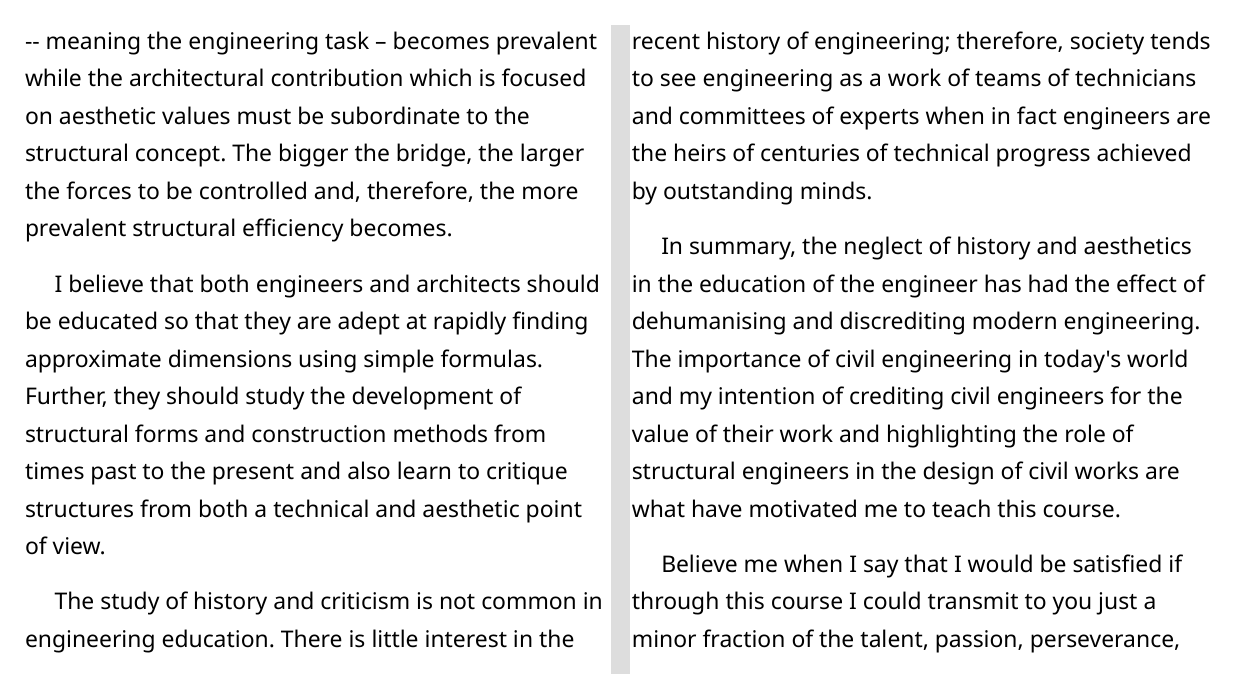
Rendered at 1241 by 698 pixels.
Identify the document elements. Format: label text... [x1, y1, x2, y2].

text In summary, the neglect of history and aesthetics in the education of the engineer has had the effect of dehumanising and discrediting modern engineering. The importance of civil engineering in today's world and my intention of crediting civil engineers for the value of their work and highlighting the role of structural engineers in the design of civil works are what have motivated me to teach this course. [632, 230, 1215, 524]
text -- meaning the engineering task – becomes prevalent while the architectural contribution which is focused on aesthetic values must be subordinate to the structural concept. The bigger the bridge, the larger the forces to be controlled and, therefore, the more prevalent structural efficiency becomes. [25, 25, 609, 243]
text recent history of engineering; therefore, society tends to see engineering as a work of teams of technicians and committees of experts when in fact engineers are the heirs of centuries of technical progress achieved by outstanding minds. [632, 25, 1215, 206]
text Believe me when I say that I would be satisfied if through this course I could transmit to you just a minor fraction of the talent, passion, perseverance, [632, 548, 1215, 654]
text I believe that both engineers and architects should be educated so that they are adept at rapidly finding approximate dimensions using simple formulas. Further, they should study the development of structural forms and construction methods from times past to the present and also learn to critique structures from both a technical and aesthetic point of view. [25, 267, 609, 561]
text The study of history and criticism is not common in engineering education. There is little interest in the [25, 585, 609, 654]
